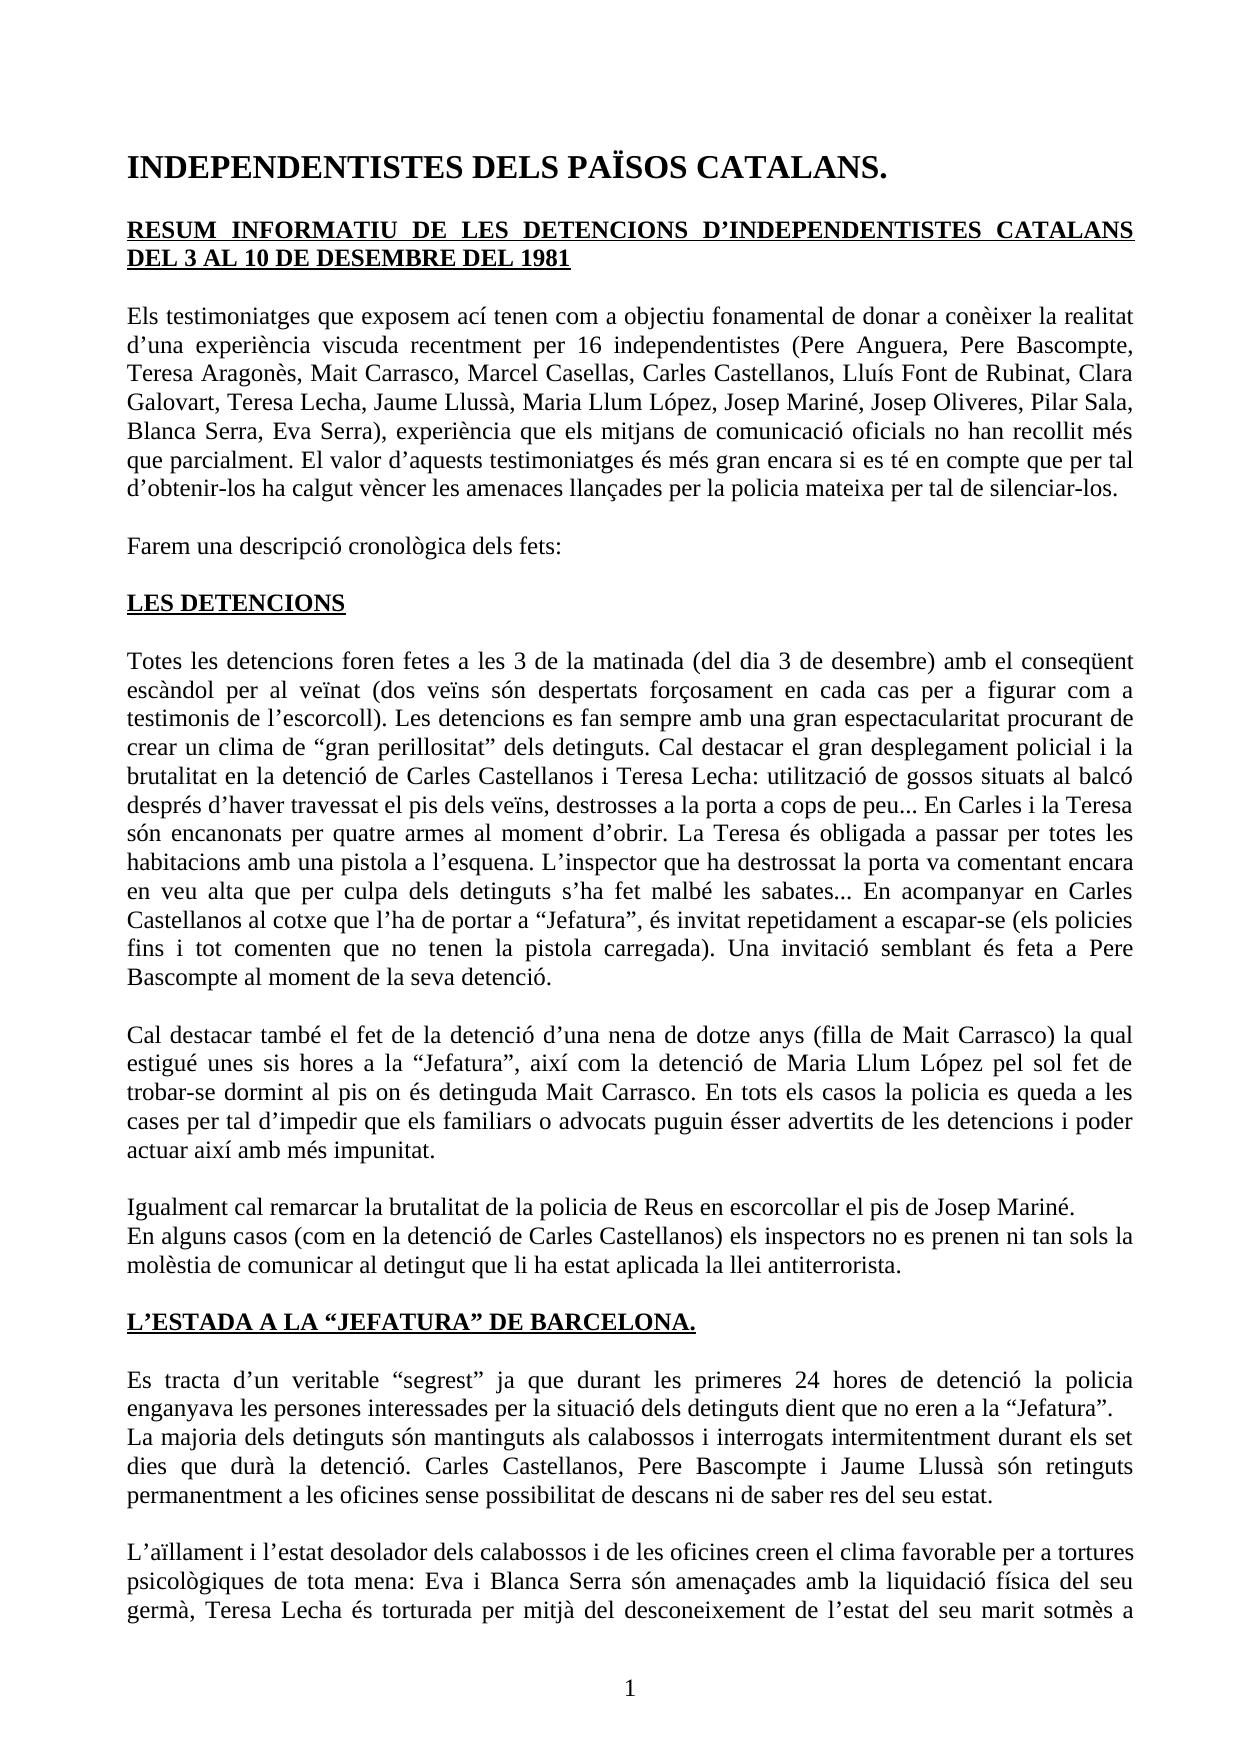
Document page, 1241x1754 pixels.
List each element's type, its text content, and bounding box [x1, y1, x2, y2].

text Cal destacar també el fet de la detenció d’una nena de dotze anys (filla de Mait Carrasco) la qual estigué unes sis hores a la “Jefatura”, així com la detenció de Maria Llum López pel sol fet de trobar-se dormint al pis on és detinguda Mait Carrasco. En tots els casos la policia es queda a les cases per tal d’impedir que els familiars o advocats puguin ésser advertits de les detencions i poder actuar així amb més impunitat. [127, 1020, 1134, 1163]
text LES DETENCIONS [127, 588, 1134, 617]
text La majoria dels detinguts són mantinguts als calabossos i interrogats intermitentment durant els set dies que durà la detenció. Carles Castellanos, Pere Bascompte i Jaume Llussà són retinguts permanentment a les oficines sense possibilitat de descans ni de saber res del seu estat. [127, 1422, 1134, 1508]
text Totes les detencions foren fetes a les 3 de la matinada (del dia 3 de desembre) amb el conseqüent escàndol per al veïnat (dos veïns són despertats forçosament en cada cas per a figurar com a testimonis de l’escorcoll). Les detencions es fan sempre amb una gran espectacularitat procurant de crear un clima de “gran perillositat” dels detinguts. Cal destacar el gran desplegament policial i la brutalitat en la detenció de Carles Castellanos i Teresa Lecha: utilització de gossos situats al balcó després d’haver travessat el pis dels veïns, destrosses a la porta a cops de peu... En Carles i la Teresa són encanonats per quatre armes al moment d’obrir. La Teresa és obligada a passar per totes les habitacions amb una pistola a l’esquena. L’inspector que ha destrossat la porta va comentant encara en veu alta que per culpa dels detinguts s’ha fet malbé les sabates... En acompanyar en Carles Castellanos al cotxe que l’ha de portar a “Jefatura”, és invitat repetidament a escapar-se (els policies fins i tot comenten que no tenen la pistola carregada). Una invitació semblant és feta a Pere Bascompte al moment de la seva detenció. [127, 646, 1134, 991]
text En alguns casos (com en la detenció de Carles Castellanos) els inspectors no es prenen ni tan sols la molèstia de comunicar al detingut que li ha estat aplicada la llei antiterrorista. [127, 1221, 1134, 1278]
text L’aïllament i l’estat desolador dels calabossos i de les oficines creen el clima favorable per a tortures psicològiques de tota mena: Eva i Blanca Serra són amenaçades amb la liquidació física del seu germà, Teresa Lecha és torturada per mitjà del desconeixement de l’estat del seu marit sotmès a [127, 1537, 1134, 1623]
text INDEPENDENTISTES DELS PAÏSOS CATALANS. [127, 148, 1134, 186]
text RESUM INFORMATIU DE LES DETENCIONS D’INDEPENDENTISTES CATALANS [127, 215, 1134, 240]
text DEL 3 AL 10 DE DESEMBRE DEL 1981 [127, 241, 1134, 272]
text Igualment cal remarcar la brutalitat de la policia de Reus en escorcollar el pis de Josep Mariné. [127, 1192, 1134, 1221]
text Els testimoniatges que exposem ací tenen com a objectiu fonamental de donar a conèixer la realitat d’una experiència viscuda recentment per 16 independentistes (Pere Anguera, Pere Bascompte, Teresa Aragonès, Mait Carrasco, Marcel Casellas, Carles Castellanos, Lluís Font de Rubinat, Clara Galovart, Teresa Lecha, Jaume Llussà, Maria Llum López, Josep Mariné, Josep Oliveres, Pilar Sala, Blanca Serra, Eva Serra), experiència que els mitjans de comunicació oficials no han recollit més que parcialment. El valor d’aquests testimoniatges és més gran encara si es té en compte que per tal d’obtenir-los ha calgut vèncer les amenaces llançades per la policia mateixa per tal de silenciar-los. [127, 301, 1134, 502]
text Farem una descripció cronològica dels fets: [127, 531, 1134, 560]
text L’ESTADA A LA “JEFATURA” DE BARCELONA. [127, 1307, 1134, 1336]
text Es tracta d’un veritable “segrest” ja que durant les primeres 24 hores de detenció la policia enganyava les persones interessades per la situació dels detinguts dient que no eren a la “Jefatura”. [127, 1365, 1134, 1422]
